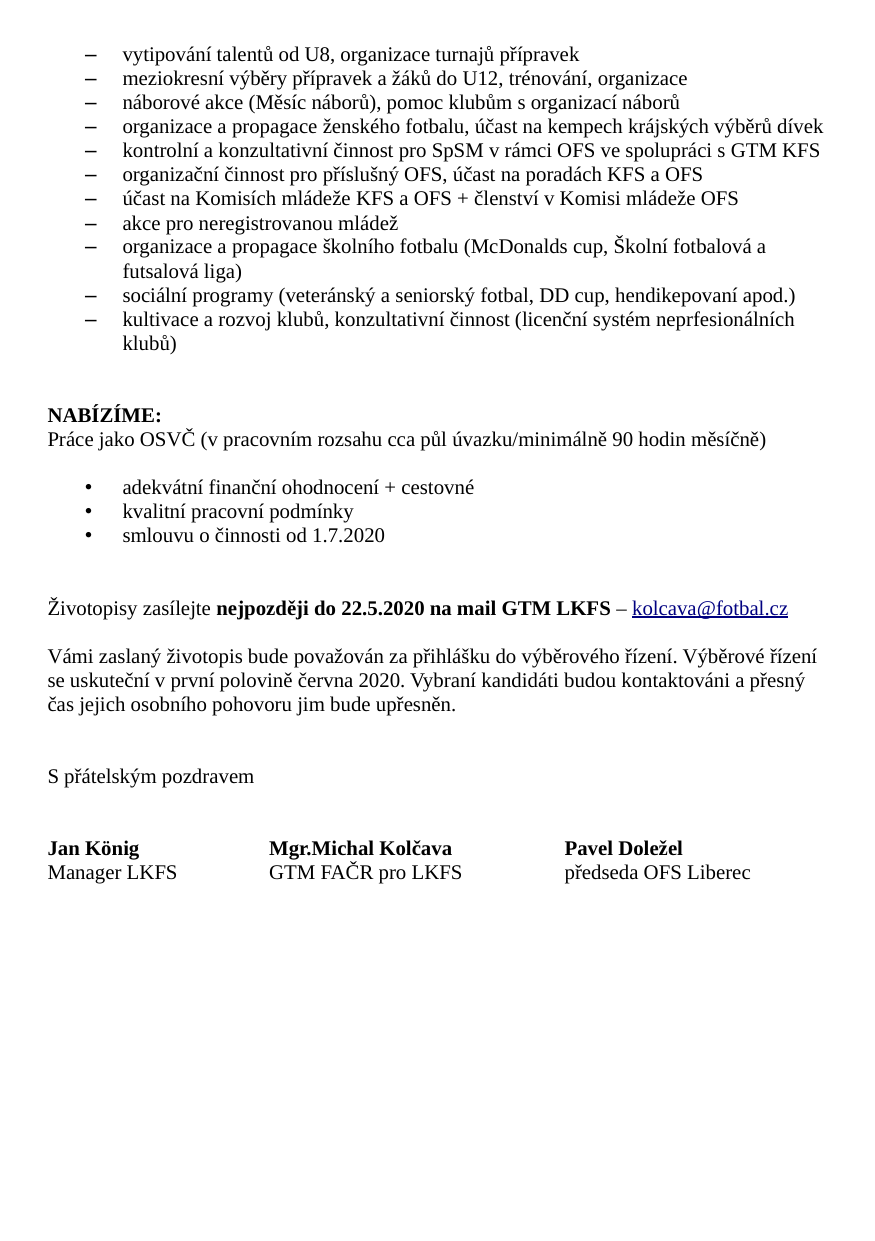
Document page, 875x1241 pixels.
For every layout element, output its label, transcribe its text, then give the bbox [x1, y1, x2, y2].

list organizační činnost pro příslušný OFS, účast na poradách KFS a OFS [85, 162, 827, 186]
list meziokresní výběry přípravek a žáků do U12, trénování, organizace [85, 66, 827, 90]
text Vámi zaslaný životopis bude považován za přihlášku do výběrového řízení. Výběrové řízení se uskuteční v první polovině června 2020. Vybraní kandidáti budou kontaktováni a přesný čas jejich osobního pohovoru jim bude upřesněn. [47, 643, 827, 716]
list kultivace a rozvoj klubů, konzultativní činnost (licenční systém neprfesionálních klubů) [85, 307, 827, 355]
list organizace a propagace školního fotbalu (McDonalds cup, Školní fotbalová a futsalová liga) [85, 234, 827, 283]
text S přátelským pozdravem [47, 764, 827, 788]
list vytipování talentů od U8, organizace turnajů přípravek [85, 42, 827, 66]
list organizace a propagace ženského fotbalu, účast na kempech krájských výběrů dívek [85, 114, 827, 138]
text Jan König Mgr.Michal Kolčava Pavel Doležel [47, 836, 827, 860]
text Manager LKFS GTM FAČR pro LKFS předseda OFS Liberec [47, 860, 827, 884]
list adekvátní finanční ohodnocení + cestovné [85, 475, 827, 499]
text NABÍZÍME: [47, 403, 827, 427]
list účast na Komisích mládeže KFS a OFS + členství v Komisi mládeže OFS [85, 186, 827, 210]
text Práce jako OSVČ (v pracovním rozsahu cca půl úvazku/minimálně 90 hodin měsíčně) [47, 427, 827, 451]
list kvalitní pracovní podmínky [85, 499, 827, 523]
list náborové akce (Měsíc náborů), pomoc klubům s organizací náborů [85, 90, 827, 114]
list kontrolní a konzultativní činnost pro SpSM v rámci OFS ve spolupráci s GTM KFS [85, 138, 827, 162]
list smlouvu o činnosti od 1.7.2020 [85, 523, 827, 547]
text Životopisy zasílejte nejpozději do 22.5.2020 na mail GTM LKFS – kolcava@fotbal.cz [47, 595, 827, 619]
list sociální programy (veteránský a seniorský fotbal, DD cup, hendikepovaní apod.) [85, 283, 827, 307]
list akce pro neregistrovanou mládež [85, 210, 827, 234]
